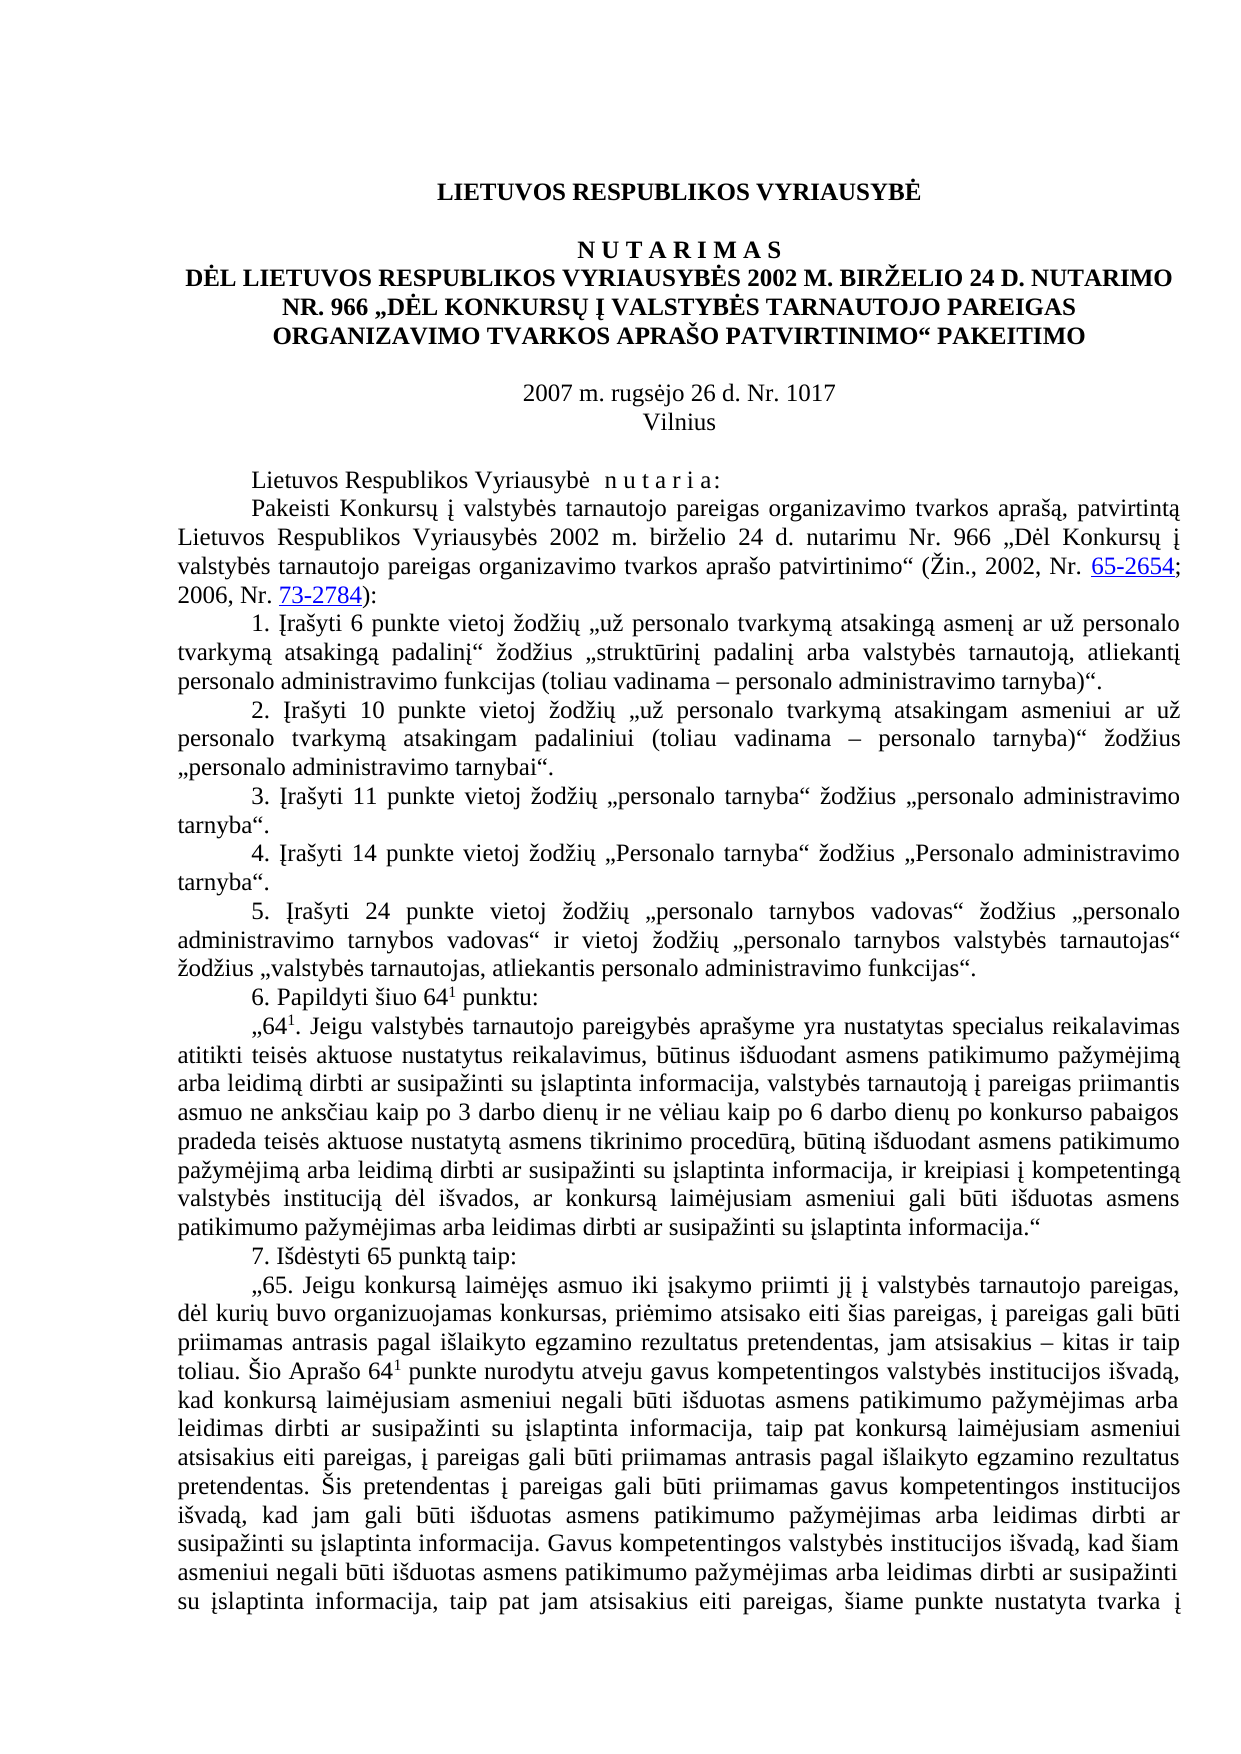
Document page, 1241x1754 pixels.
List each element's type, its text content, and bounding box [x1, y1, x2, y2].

text „65. Jeigu konkursą laimėjęs asmuo iki įsakymo priimti jį į valstybės tarnautojo pareigas, dėl kurių buvo organizuojamas konkursas, priėmimo atsisako eiti šias pareigas, į pareigas gali būti priimamas antrasis pagal išlaikyto egzamino rezultatus pretendentas, jam atsisakius – kitas ir taip toliau. Šio Aprašo 641 punkte nurodytu atveju gavus kompetentingos valstybės institucijos išvadą, kad konkursą laimėjusiam asmeniui negali būti išduotas asmens patikimumo pažymėjimas arba leidimas dirbti ar susipažinti su įslaptinta informacija, taip pat konkursą laimėjusiam asmeniui atsisakius eiti pareigas, į pareigas gali būti priimamas antrasis pagal išlaikyto egzamino rezultatus pretendentas. Šis pretendentas į pareigas gali būti priimamas gavus kompetentingos institucijos išvadą, kad jam gali būti išduotas asmens patikimumo pažymėjimas arba leidimas dirbti ar susipažinti su įslaptinta informacija. Gavus kompetentingos valstybės institucijos išvadą, kad šiam asmeniui negali būti išduotas asmens patikimumo pažymėjimas arba leidimas dirbti ar susipažinti su įslaptinta informacija, taip pat jam atsisakius eiti pareigas, šiame punkte nustatyta tvarka į [177, 1270, 1181, 1615]
text DĖL LIETUVOS RESPUBLIKOS VYRIAUSYBĖS 2002 M. BIRŽELIO 24 D. NUTARIMO NR. 966 „DĖL KONKURSŲ Į VALSTYBĖS TARNAUTOJO PAREIGAS ORGANIZAVIMO TVARKOS APRAŠO PATVIRTINIMO“ PAKEITIMO [177, 263, 1181, 350]
text Vilnius [177, 407, 1181, 436]
text N U T A R I M A S [177, 235, 1181, 263]
text 7. Išdėstyti 65 punktą taip: [177, 1241, 1181, 1270]
text 4. Įrašyti 14 punkte vietoj žodžių „Personalo tarnyba“ žodžius „Personalo administravimo tarnyba“. [177, 838, 1181, 896]
text Pakeisti Konkursų į valstybės tarnautojo pareigas organizavimo tvarkos aprašą, patvirtintą Lietuvos Respublikos Vyriausybės 2002 m. birželio 24 d. nutarimu Nr. 966 „Dėl Konkursų į valstybės tarnautojo pareigas organizavimo tvarkos aprašo patvirtinimo“ (Žin., 2002, Nr. 65-2654; 2006, Nr. 73-2784): [177, 493, 1181, 608]
text 6. Papildyti šiuo 641 punktu: [177, 982, 1181, 1011]
text LIETUVOS RESPUBLIKOS VYRIAUSYBĖ [177, 177, 1181, 206]
text 1. Įrašyti 6 punkte vietoj žodžių „už personalo tvarkymą atsakingą asmenį ar už personalo tvarkymą atsakingą padalinį“ žodžius „struktūrinį padalinį arba valstybės tarnautoją, atliekantį personalo administravimo funkcijas (toliau vadinama – personalo administravimo tarnyba)“. [177, 608, 1181, 695]
text 2007 m. rugsėjo 26 d. Nr. 1017 [177, 378, 1181, 407]
text 2. Įrašyti 10 punkte vietoj žodžių „už personalo tvarkymą atsakingam asmeniui ar už personalo tvarkymą atsakingam padaliniui (toliau vadinama – personalo tarnyba)“ žodžius „personalo administravimo tarnybai“. [177, 695, 1181, 781]
text 3. Įrašyti 11 punkte vietoj žodžių „personalo tarnyba“ žodžius „personalo administravimo tarnyba“. [177, 781, 1181, 838]
text 5. Įrašyti 24 punkte vietoj žodžių „personalo tarnybos vadovas“ žodžius „personalo administravimo tarnybos vadovas“ ir vietoj žodžių „personalo tarnybos valstybės tarnautojas“ žodžius „valstybės tarnautojas, atliekantis personalo administravimo funkcijas“. [177, 896, 1181, 982]
text Lietuvos Respublikos Vyriausybė nutaria: [177, 465, 1181, 493]
text „641. Jeigu valstybės tarnautojo pareigybės aprašyme yra nustatytas specialus reikalavimas atitikti teisės aktuose nustatytus reikalavimus, būtinus išduodant asmens patikimumo pažymėjimą arba leidimą dirbti ar susipažinti su įslaptinta informacija, valstybės tarnautoją į pareigas priimantis asmuo ne anksčiau kaip po 3 darbo dienų ir ne vėliau kaip po 6 darbo dienų po konkurso pabaigos pradeda teisės aktuose nustatytą asmens tikrinimo procedūrą, būtiną išduodant asmens patikimumo pažymėjimą arba leidimą dirbti ar susipažinti su įslaptinta informacija, ir kreipiasi į kompetentingą valstybės instituciją dėl išvados, ar konkursą laimėjusiam asmeniui gali būti išduotas asmens patikimumo pažymėjimas arba leidimas dirbti ar susipažinti su įslaptinta informacija.“ [177, 1011, 1181, 1241]
